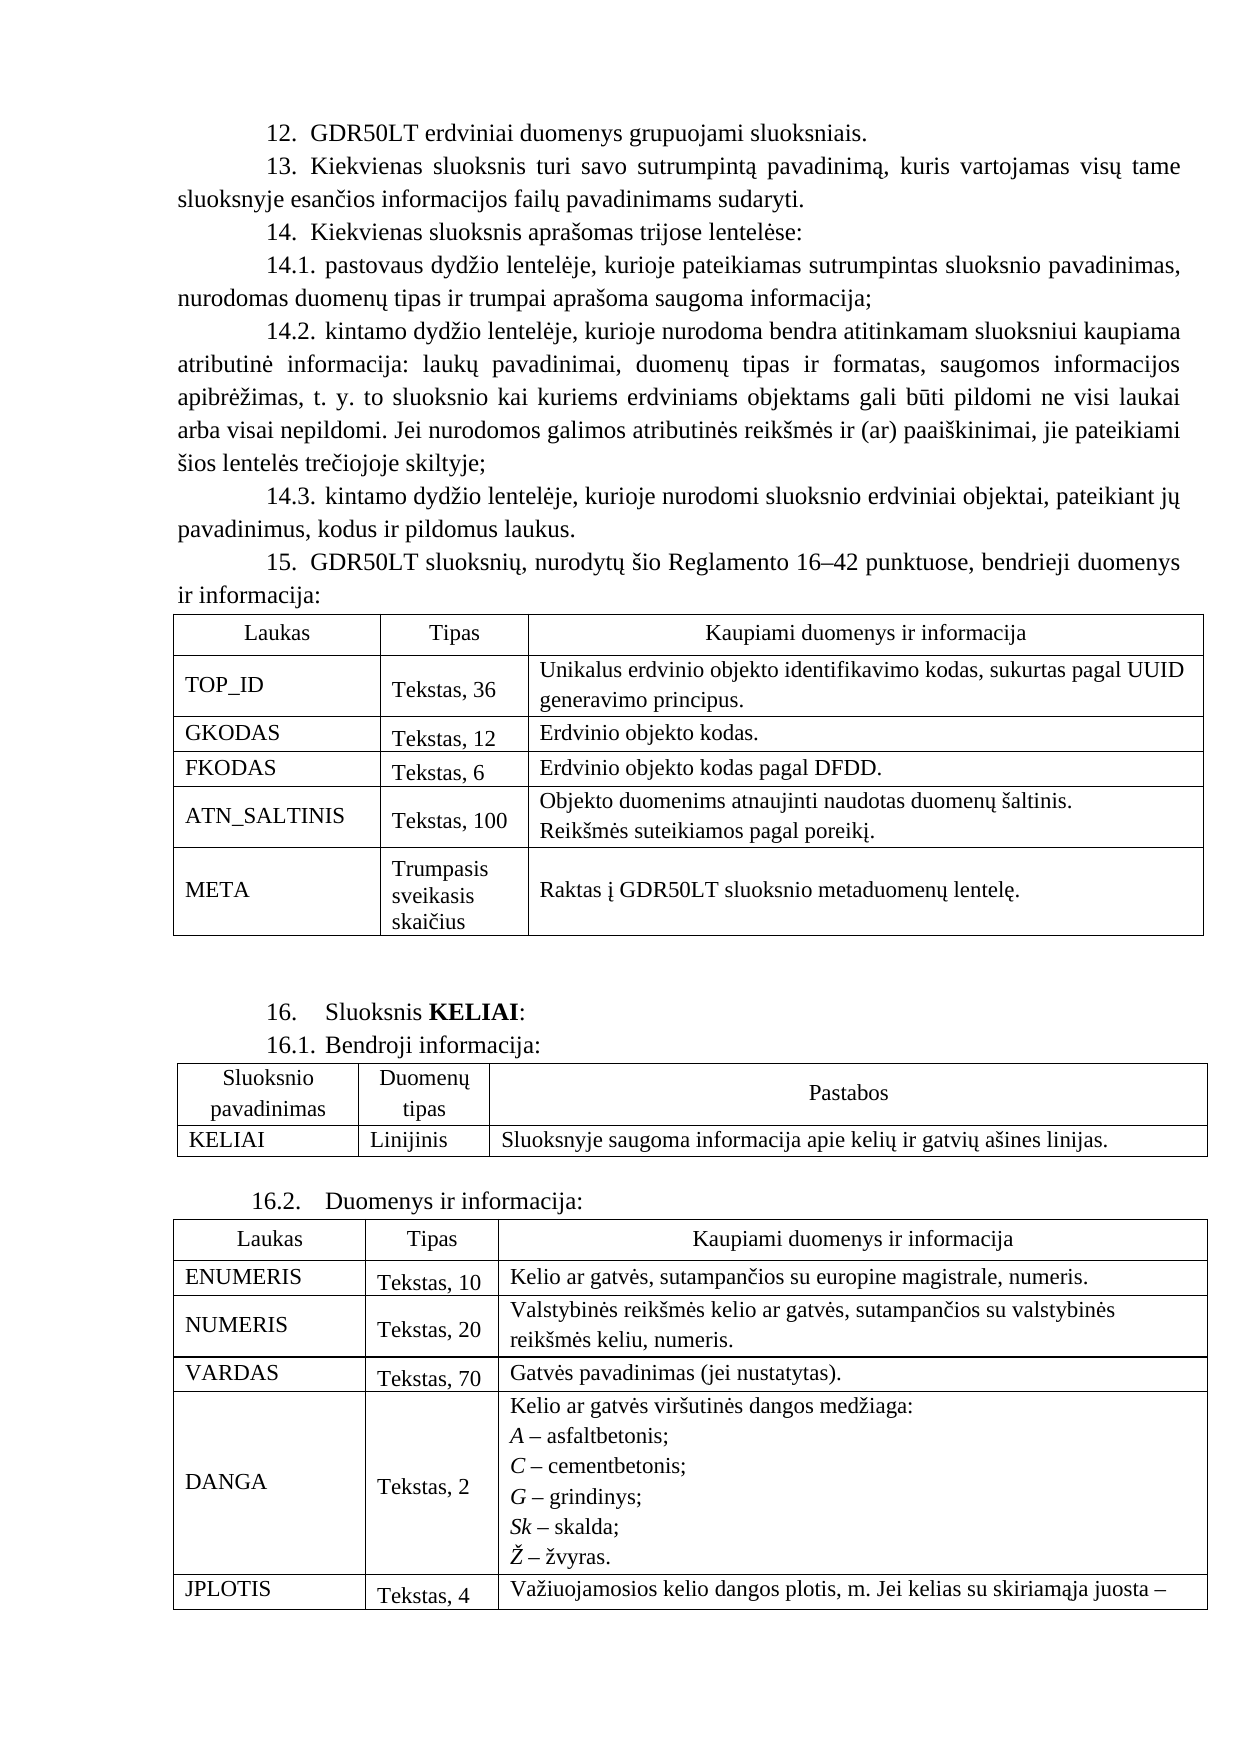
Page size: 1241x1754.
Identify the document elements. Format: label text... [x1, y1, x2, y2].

table_header Tipas [366, 1220, 498, 1260]
table_cell Tekstas, 12 [381, 717, 528, 751]
table_header Kaupiami duomenys ir informacija [529, 615, 1203, 655]
table_cell Erdvinio objekto kodas pagal DFDD. [529, 752, 1203, 786]
text 14. Kiekvienas sluoksnis aprašomas trijose lentelėse: [177, 217, 1181, 246]
table_cell Unikalus erdvinio objekto identifikavimo kodas, sukurtas pagal UUID generavimo principus. [529, 656, 1203, 716]
table_cell Trumpasis sveikasis skaičius [381, 848, 528, 934]
table_header Duomenų tipas [359, 1064, 489, 1125]
table_cell Linijinis [359, 1126, 489, 1156]
table_cell Tekstas, 20 [366, 1296, 498, 1356]
table_cell Tekstas, 6 [381, 752, 528, 786]
table_cell Valstybinės reikšmės kelio ar gatvės, sutampančios su valstybinės reikšmės keliu, numeris. [499, 1296, 1207, 1356]
table_header Kaupiami duomenys ir informacija [499, 1220, 1207, 1260]
text 14.1. pastovaus dydžio lentelėje, kurioje pateikiamas sutrumpintas sluoksnio pavadinimas, nurodomas duomenų tipas ir trumpai aprašoma saugoma informacija; [177, 250, 1181, 312]
table_cell Objekto duomenims atnaujinti naudotas duomenų šaltinis. Reikšmės suteikiamos pagal poreikį. [529, 787, 1203, 847]
table_cell Tekstas, 2 [366, 1392, 498, 1574]
table_cell VARDAS [174, 1358, 365, 1391]
table_cell Kelio ar gatvės viršutinės dangos medžiaga: A – asfaltbetonis; C – cementbetonis; G – grindinys; Sk – skalda; Ž – žvyras. [499, 1392, 1207, 1574]
text 14.3. kintamo dydžio lentelėje, kurioje nurodomi sluoksnio erdviniai objektai, pateikiant jų pavadinimus, kodus ir pildomus laukus. [177, 481, 1181, 543]
table_cell Važiuojamosios kelio dangos plotis, m. Jei kelias su skiriamąja juosta – [499, 1575, 1207, 1608]
table_cell Tekstas, 100 [381, 787, 528, 847]
table_header Sluoksnio pavadinimas [178, 1064, 358, 1125]
table_header Laukas [174, 615, 380, 655]
table_cell NUMERIS [174, 1296, 365, 1356]
text 16.2. Duomenys ir informacija: [177, 1186, 1181, 1214]
table_cell Tekstas, 36 [381, 656, 528, 716]
text 16.1. Bendroji informacija: [177, 1030, 1181, 1059]
table_cell Tekstas, 70 [366, 1358, 498, 1391]
table_cell Erdvinio objekto kodas. [529, 717, 1203, 751]
table_cell GKODAS [174, 717, 380, 751]
table_cell JPLOTIS [174, 1575, 365, 1608]
table_cell Raktas į GDR50LT sluoksnio metaduomenų lentelę. [529, 848, 1203, 934]
text 15. GDR50LT sluoksnių, nurodytų šio Reglamento 16–42 punktuose, bendrieji duomenys ir informacija: [177, 547, 1181, 609]
table_cell Tekstas, 10 [366, 1261, 498, 1295]
text 16. Sluoksnis KELIAI: [177, 997, 1181, 1026]
table_cell KELIAI [178, 1126, 358, 1156]
table_header Pastabos [490, 1064, 1207, 1125]
table_cell FKODAS [174, 752, 380, 786]
table_cell Kelio ar gatvės, sutampančios su europine magistrale, numeris. [499, 1261, 1207, 1295]
table_cell TOP_ID [174, 656, 380, 716]
table_cell DANGA [174, 1392, 365, 1574]
table_cell Tekstas, 4 [366, 1575, 498, 1608]
text 13. Kiekvienas sluoksnis turi savo sutrumpintą pavadinimą, kuris vartojamas visų tame sluoksnyje esančios informacijos failų pavadinimams sudaryti. [177, 151, 1181, 213]
table_header Tipas [381, 615, 528, 655]
table_cell ENUMERIS [174, 1261, 365, 1295]
table_cell ATN_SALTINIS [174, 787, 380, 847]
table_cell Gatvės pavadinimas (jei nustatytas). [499, 1358, 1207, 1391]
table_header Laukas [174, 1220, 365, 1260]
table_cell META [174, 848, 380, 934]
text 14.2. kintamo dydžio lentelėje, kurioje nurodoma bendra atitinkamam sluoksniui kaupiama atributinė informacija: laukų pavadinimai, duomenų tipas ir formatas, saugomos informacijos apibrėžimas, t. y. to sluoksnio kai kuriems erdviniams objektams gali būti pildomi ne visi laukai arba visai nepildomi. Jei nurodomos galimos atributinės reikšmės ir (ar) paaiškinimai, jie pateikiami šios lentelės trečiojoje skiltyje; [177, 316, 1181, 477]
table_cell Sluoksnyje saugoma informacija apie kelių ir gatvių ašines linijas. [490, 1126, 1207, 1156]
text 12. GDR50LT erdviniai duomenys grupuojami sluoksniais. [177, 118, 1181, 147]
